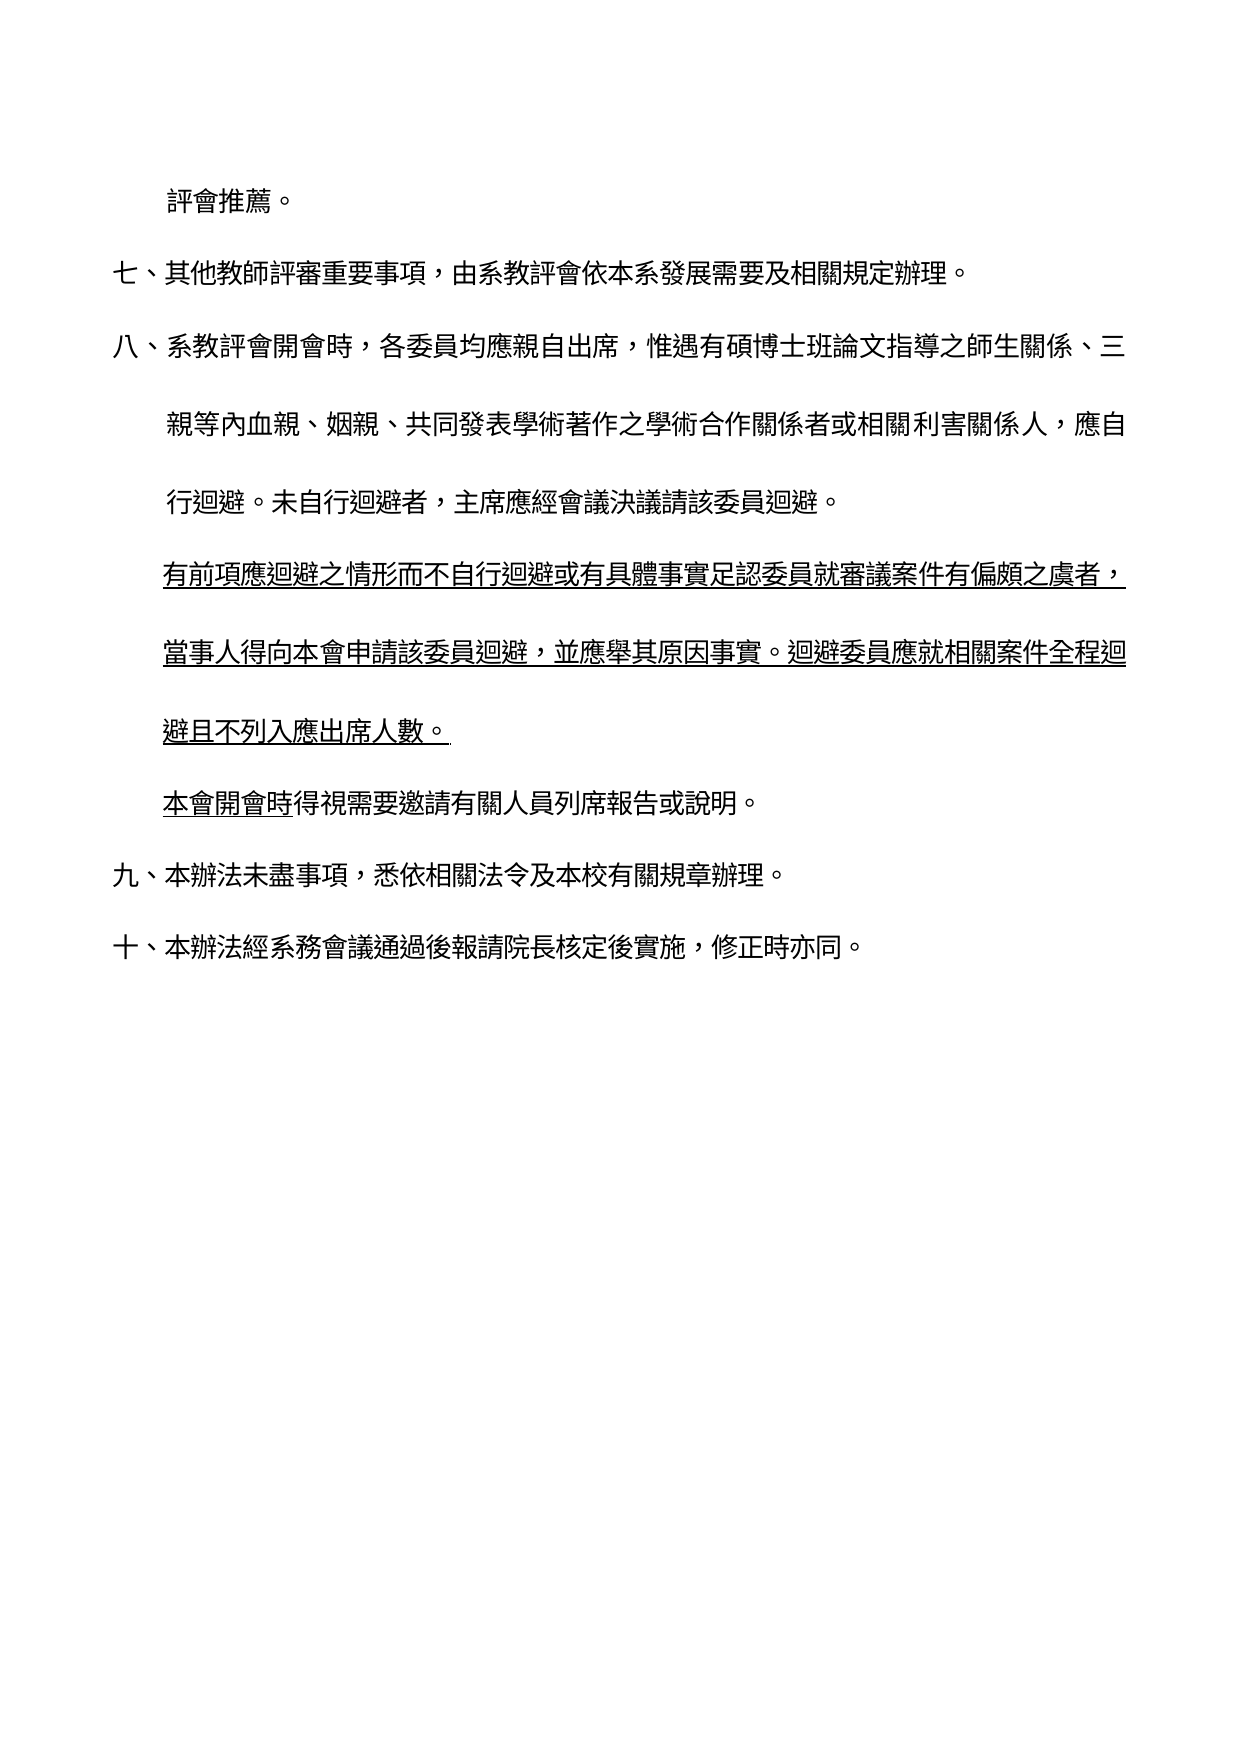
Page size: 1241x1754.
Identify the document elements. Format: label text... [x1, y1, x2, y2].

text 七、其他教師評審重要事項，由系教評會依本系發展需要及相關規定辦理。 [112, 231, 1128, 293]
text 九、本辦法未盡事項，悉依相關法令及本校有關規章辦理。 [112, 832, 1128, 895]
text 八、系教評會開會時，各委員均應親自出席，惟遇有碩博士班論文指導之師生關係、三親等內血親、姻親、共同發表學術著作之學術合作關係者或相關利害關係人，應自行迴避。未自行迴避者，主席應經會議決議請該委員迴避。 [112, 303, 1128, 522]
text 十、本辦法經系務會議通過後報請院長核定後實施，修正時亦同。 [112, 904, 1128, 967]
text 本會開會時得視需要邀請有關人員列席報告或說明。 [162, 760, 1128, 822]
text 有前項應迴避之情形而不自行迴避或有具體事實足認委員就審議案件有偏頗之虞者，當事人得向本會申請該委員迴避，並應舉其原因事實。迴避委員應就相關案件全程迴避且不列入應出席人數。 [162, 531, 1128, 750]
text 評會推薦。 [112, 158, 1128, 221]
